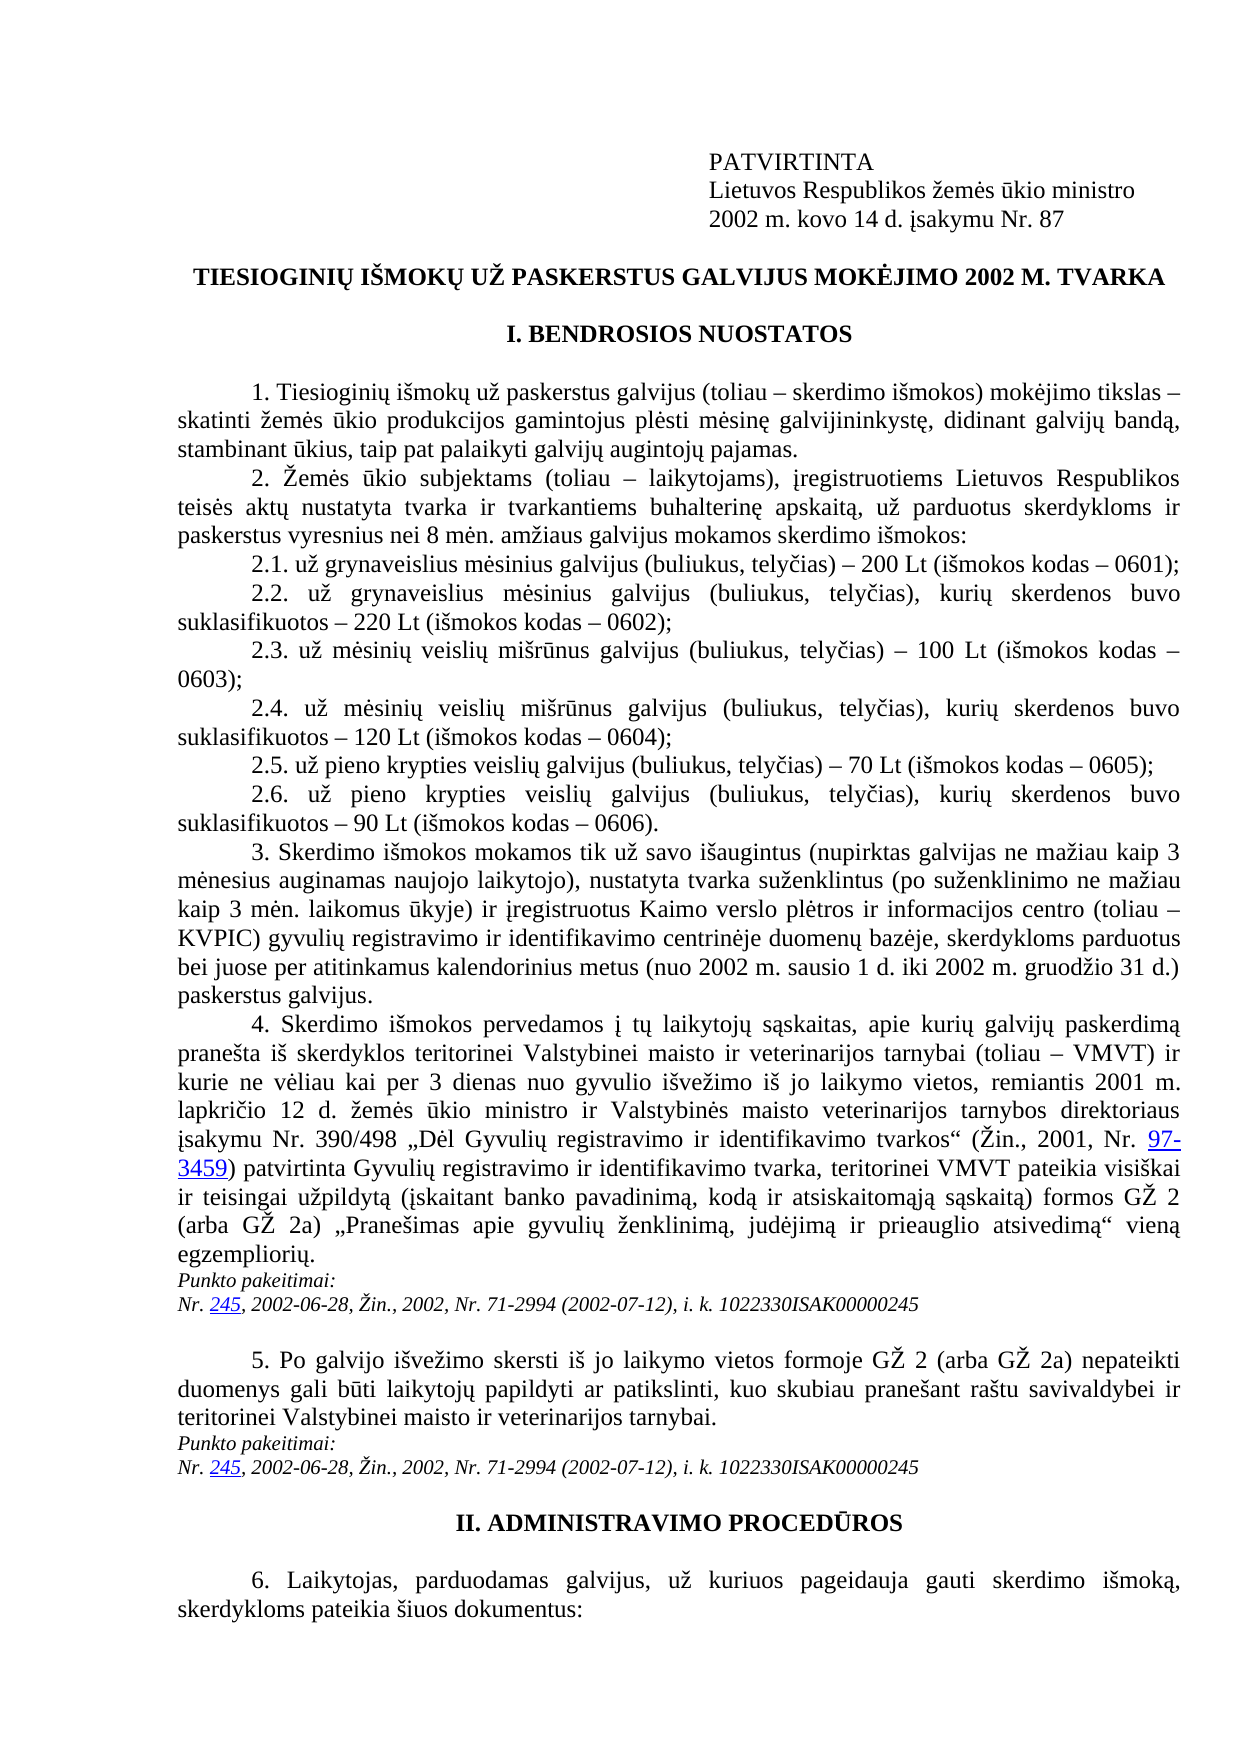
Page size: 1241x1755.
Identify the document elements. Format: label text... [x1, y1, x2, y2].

text Punkto pakeitimai: [177, 1268, 1181, 1292]
text 2. Žemės ūkio subjektams (toliau – laikytojams), įregistruotiems Lietuvos Respublikos teisės aktų nustatyta tvarka ir tvarkantiems buhalterinę apskaitą, už parduotus skerdykloms ir paskerstus vyresnius nei 8 mėn. amžiaus galvijus mokamos skerdimo išmokos: [177, 463, 1181, 549]
text Punkto pakeitimai: [177, 1431, 1181, 1455]
text Nr. 245, 2002-06-28, Žin., 2002, Nr. 71-2994 (2002-07-12), i. k. 1022330ISAK00000245 [177, 1455, 1181, 1479]
text 2002 m. kovo 14 d. įsakymu Nr. 87 [177, 204, 1181, 233]
text 6. Laikytojas, parduodamas galvijus, už kuriuos pageidauja gauti skerdimo išmoką, skerdykloms pateikia šiuos dokumentus: [177, 1566, 1181, 1623]
text 2.3. už mėsinių veislių mišrūnus galvijus (buliukus, telyčias) – 100 Lt (išmokos kodas – 0603); [177, 636, 1181, 693]
text 2.4. už mėsinių veislių mišrūnus galvijus (buliukus, telyčias), kurių skerdenos buvo suklasifikuotos – 120 Lt (išmokos kodas – 0604); [177, 693, 1181, 751]
text 2.6. už pieno krypties veislių galvijus (buliukus, telyčias), kurių skerdenos buvo suklasifikuotos – 90 Lt (išmokos kodas – 0606). [177, 779, 1181, 837]
text 4. Skerdimo išmokos pervedamos į tų laikytojų sąskaitas, apie kurių galvijų paskerdimą pranešta iš skerdyklos teritorinei Valstybinei maisto ir veterinarijos tarnybai (toliau – VMVT) ir kurie ne vėliau kai per 3 dienas nuo gyvulio išvežimo iš jo laikymo vietos, remiantis 2001 m. lapkričio 12 d. žemės ūkio ministro ir Valstybinės maisto veterinarijos tarnybos direktoriaus įsakymu Nr. 390/498 „Dėl Gyvulių registravimo ir identifikavimo tvarkos“ (Žin., 2001, Nr. 97-3459) patvirtinta Gyvulių registravimo ir identifikavimo tvarka, teritorinei VMVT pateikia visiškai ir teisingai užpildytą (įskaitant banko pavadinimą, kodą ir atsiskaitomąją sąskaitą) formos GŽ 2 (arba GŽ 2a) „Pranešimas apie gyvulių ženklinimą, judėjimą ir prieauglio atsivedimą“ vieną egzempliorių. [177, 1009, 1181, 1268]
text Nr. 245, 2002-06-28, Žin., 2002, Nr. 71-2994 (2002-07-12), i. k. 1022330ISAK00000245 [177, 1292, 1181, 1316]
text 2.5. už pieno krypties veislių galvijus (buliukus, telyčias) – 70 Lt (išmokos kodas – 0605); [177, 751, 1181, 779]
text 5. Po galvijo išvežimo skersti iš jo laikymo vietos formoje GŽ 2 (arba GŽ 2a) nepateikti duomenys gali būti laikytojų papildyti ar patikslinti, kuo skubiau pranešant raštu savivaldybei ir teritorinei Valstybinei maisto ir veterinarijos tarnybai. [177, 1345, 1181, 1431]
text Lietuvos Respublikos žemės ūkio ministro [177, 176, 1181, 204]
text 2.1. už grynaveislius mėsinius galvijus (buliukus, telyčias) – 200 Lt (išmokos kodas – 0601); [177, 549, 1181, 578]
text PATVIRTINTA [177, 147, 1181, 176]
text 1. Tiesioginių išmokų už paskerstus galvijus (toliau – skerdimo išmokos) mokėjimo tikslas – skatinti žemės ūkio produkcijos gamintojus plėsti mėsinę galvijininkystę, didinant galvijų bandą, stambinant ūkius, taip pat palaikyti galvijų augintojų pajamas. [177, 377, 1181, 463]
text II. ADMINISTRAVIMO PROCEDŪROS [177, 1508, 1181, 1537]
text TIESIOGINIŲ IŠMOKŲ UŽ PASKERSTUS GALVIJUS MOKĖJIMO 2002 M. TVARKA [177, 262, 1181, 291]
text 2.2. už grynaveislius mėsinius galvijus (buliukus, telyčias), kurių skerdenos buvo suklasifikuotos – 220 Lt (išmokos kodas – 0602); [177, 578, 1181, 636]
text 3. Skerdimo išmokos mokamos tik už savo išaugintus (nupirktas galvijas ne mažiau kaip 3 mėnesius auginamas naujojo laikytojo), nustatyta tvarka suženklintus (po suženklinimo ne mažiau kaip 3 mėn. laikomus ūkyje) ir įregistruotus Kaimo verslo plėtros ir informacijos centro (toliau – KVPIC) gyvulių registravimo ir identifikavimo centrinėje duomenų bazėje, skerdykloms parduotus bei juose per atitinkamus kalendorinius metus (nuo 2002 m. sausio 1 d. iki 2002 m. gruodžio 31 d.) paskerstus galvijus. [177, 837, 1181, 1009]
text I. BENDROSIOS NUOSTATOS [177, 319, 1181, 348]
